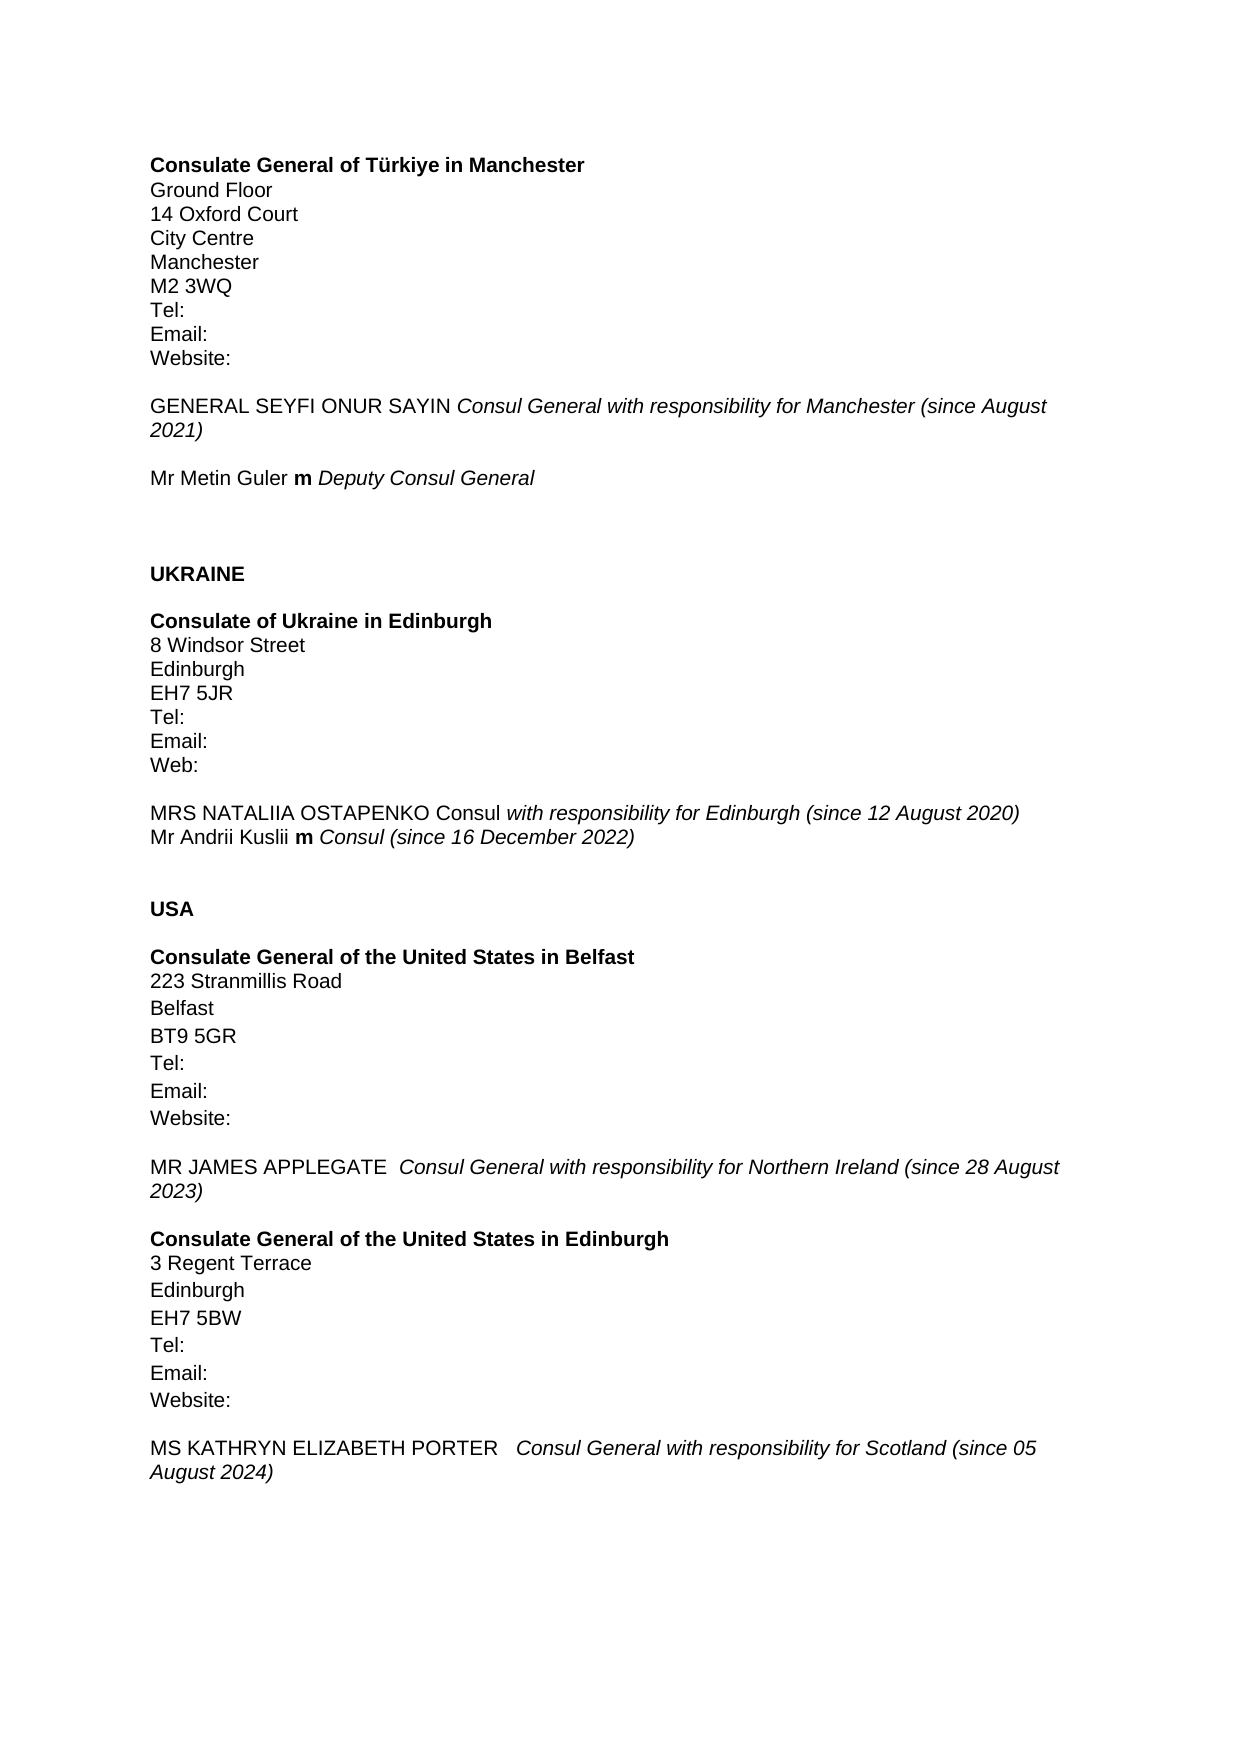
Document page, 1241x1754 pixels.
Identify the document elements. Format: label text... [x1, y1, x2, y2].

text MR JAMES APPLEGATE Consul General with responsibility for Northern Ireland (since 28 August 2023) [150, 1154, 1090, 1202]
text Tel: [150, 298, 1090, 322]
text Consulate General of Türkiye in Manchester [150, 150, 1090, 178]
text UKRAINE [150, 561, 1090, 585]
text Manchester [150, 250, 1090, 274]
text Email: [150, 322, 1090, 346]
text MS KATHRYN ELIZABETH PORTER Consul General with responsibility for Scotland (since 05 August 2024) [150, 1436, 1090, 1484]
text 223 Stranmillis Road Belfast BT9 5GR Tel: Email: Website: [150, 969, 1090, 1130]
text MRS NATALIIA OSTAPENKO Consul with responsibility for Edinburgh (since 12 August 2020) [150, 801, 1090, 825]
text Consulate of Ukraine in Edinburgh [150, 609, 1090, 633]
text Consulate General of the United States in Belfast [150, 945, 1090, 969]
text Mr Metin Guler m Deputy Consul General [150, 466, 1090, 489]
text GENERAL SEYFI ONUR SAYIN Consul General with responsibility for Manchester (since August 2021) [150, 394, 1090, 442]
text 3 Regent Terrace Edinburgh EH7 5BW Tel: Email: Website: [150, 1250, 1090, 1412]
text Website: [150, 346, 1090, 370]
text Mr Andrii Kuslii m Consul (since 16 December 2022) [150, 825, 1090, 849]
text 8 Windsor Street Edinburgh EH7 5JR Tel: Email: Web: [150, 633, 1090, 777]
text M2 3WQ [150, 274, 1090, 298]
text Ground Floor [150, 178, 1090, 202]
text Consulate General of the United States in Edinburgh [150, 1226, 1090, 1250]
text City Centre [150, 226, 1090, 250]
text USA [150, 897, 1090, 921]
text 14 Oxford Court [150, 202, 1090, 226]
